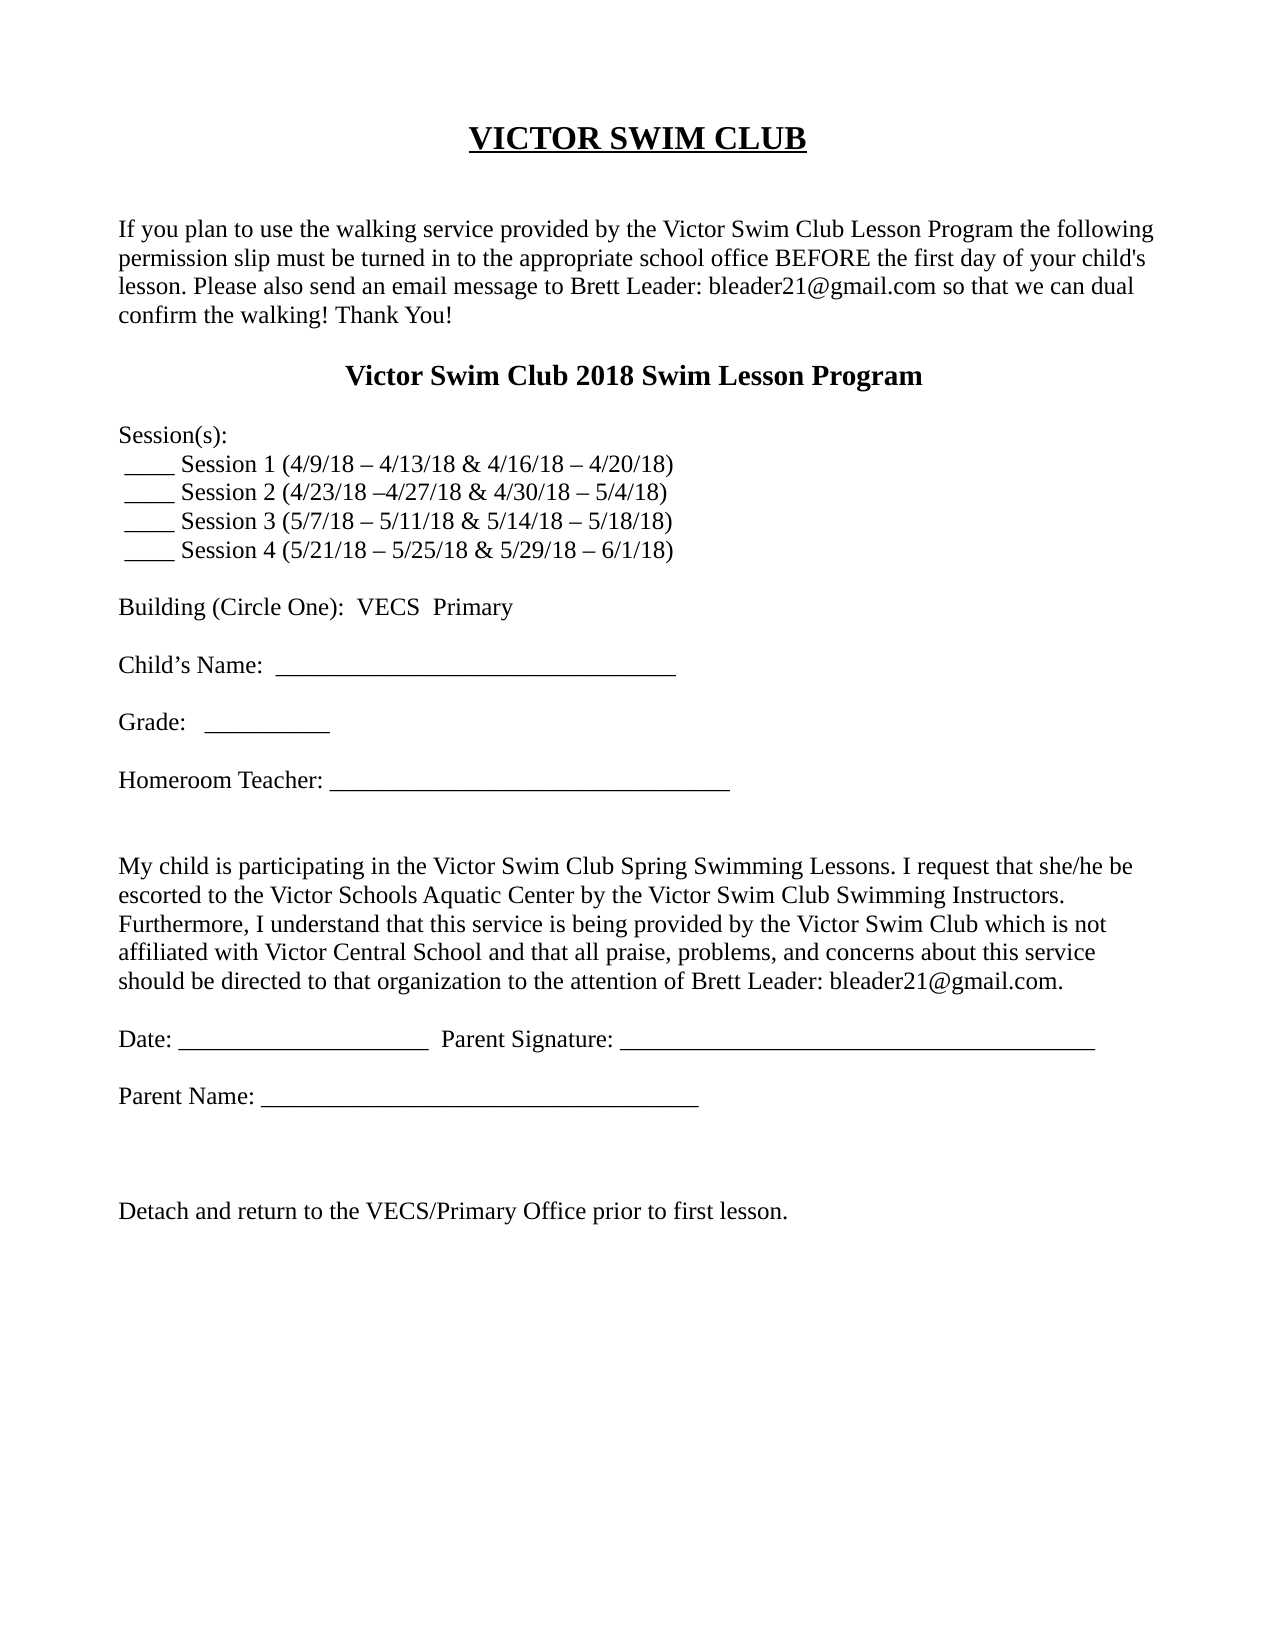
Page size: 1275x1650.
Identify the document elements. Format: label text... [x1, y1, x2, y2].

text Grade: __________ [118, 707, 1157, 736]
text VICTOR SWIM CLUB [118, 118, 1157, 156]
text Victor Swim Club 2018 Swim Lesson Program [118, 358, 1157, 391]
text ____ Session 3 (5/7/18 – 5/11/18 & 5/14/18 – 5/18/18) [118, 506, 1157, 535]
text Child’s Name: ________________________________ [118, 650, 1157, 679]
text Detach and return to the VECS/Primary Office prior to first lesson. [118, 1196, 1157, 1225]
text ____ Session 1 (4/9/18 – 4/13/18 & 4/16/18 – 4/20/18) [118, 449, 1157, 477]
text My child is participating in the Victor Swim Club Spring Swimming Lessons. I request that she/he be escorted to the Victor Schools Aquatic Center by the Victor Swim Club Swimming Instructors. Furthermore, I understand that this service is being provided by the Victor Swim Club which is not affiliated with Victor Central School and that all praise, problems, and concerns about this service should be directed to that organization to the attention of Brett Leader: bleader21@gmail.com. [118, 851, 1157, 995]
text ____ Session 2 (4/23/18 –4/27/18 & 4/30/18 – 5/4/18) [118, 477, 1157, 506]
text Homeroom Teacher: ________________________________ [118, 765, 1157, 794]
text Parent Name: ___________________________________ [118, 1081, 1157, 1110]
text Session(s): [118, 420, 1157, 449]
text Date: ____________________ Parent Signature: ______________________________________ [118, 1024, 1157, 1052]
text Building (Circle One): VECS Primary [118, 592, 1157, 621]
text ____ Session 4 (5/21/18 – 5/25/18 & 5/29/18 – 6/1/18) [118, 535, 1157, 564]
text If you plan to use the walking service provided by the Victor Swim Club Lesson Program the following permission slip must be turned in to the appropriate school office BEFORE the first day of your child's lesson. Please also send an email message to Brett Leader: bleader21@gmail.com so that we can dual confirm the walking! Thank You! [118, 214, 1157, 329]
